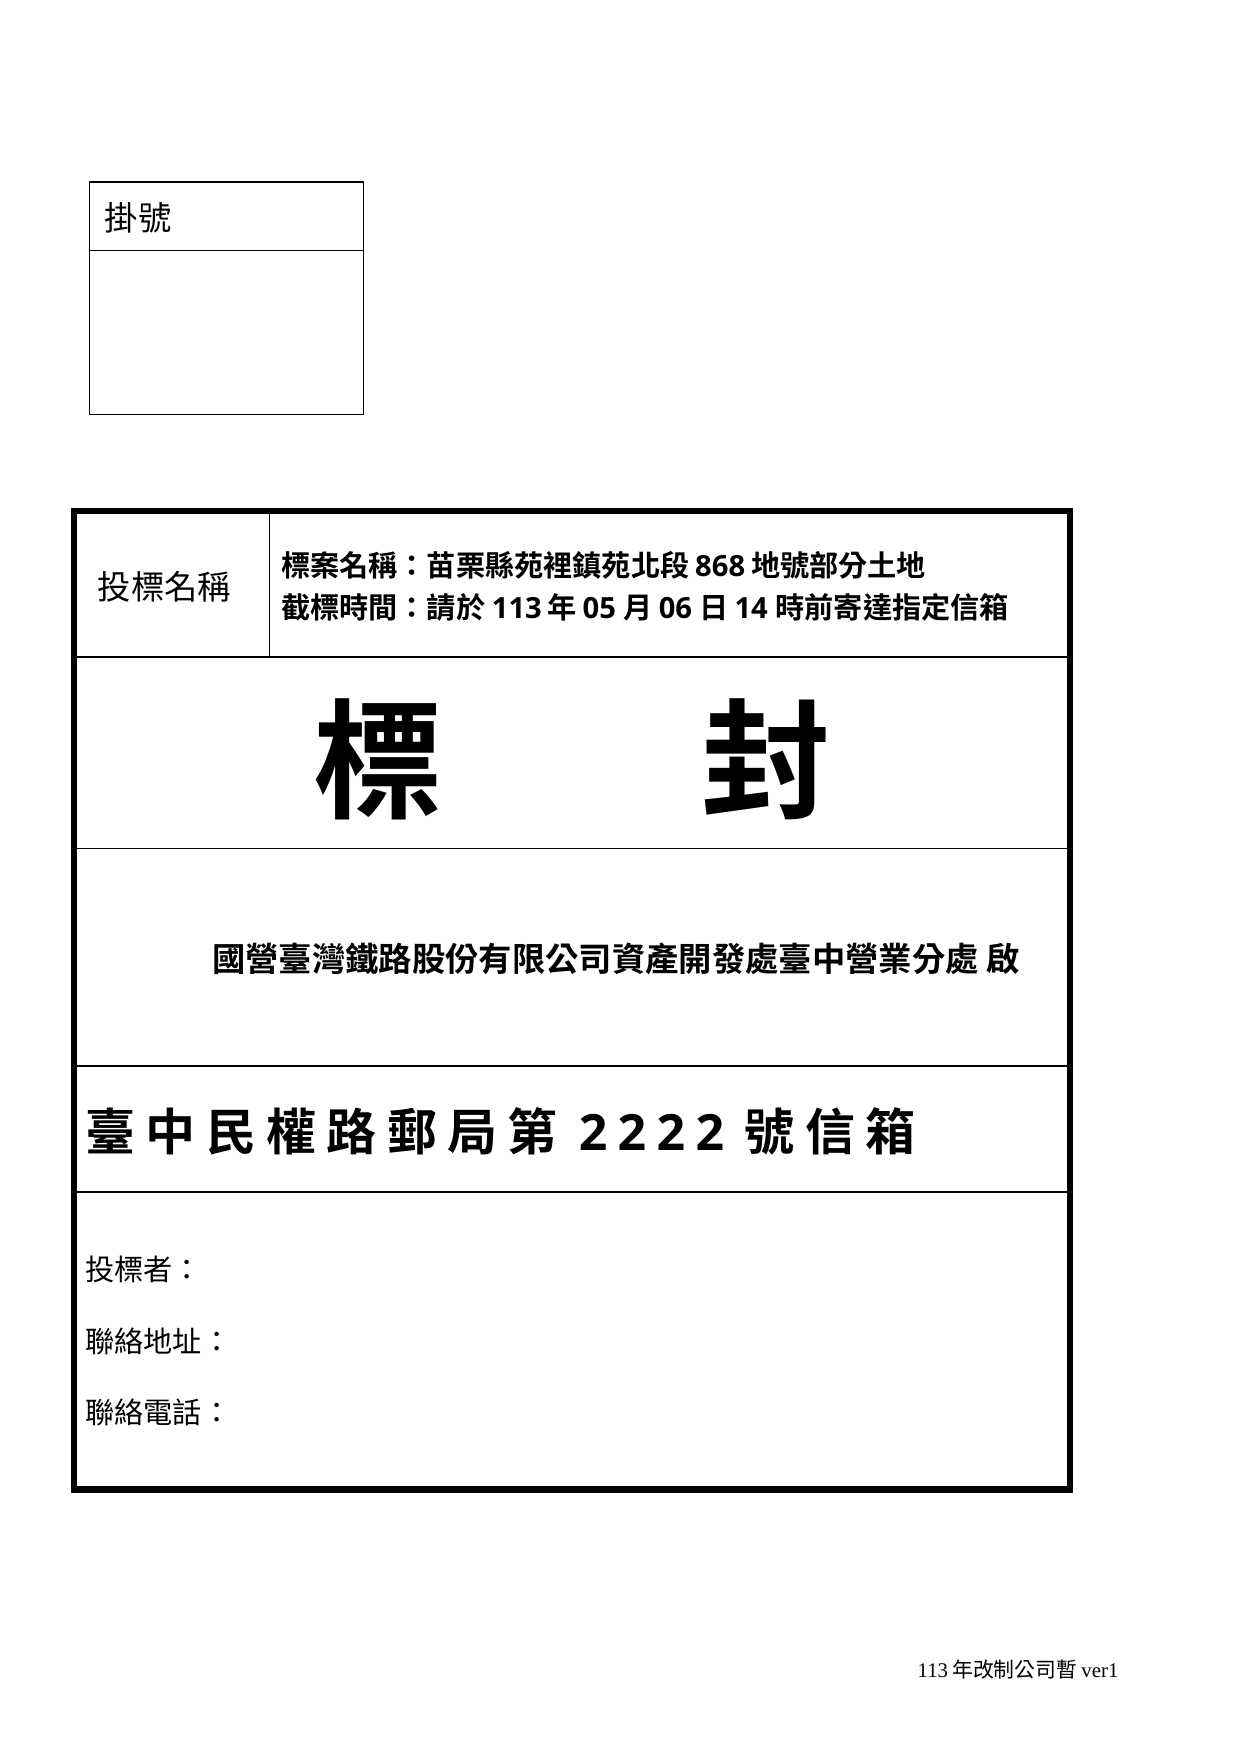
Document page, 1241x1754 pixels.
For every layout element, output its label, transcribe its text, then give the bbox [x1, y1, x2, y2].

table_cell 國營臺灣鐵路股份有限公司資產開發處臺中營業分處 啟 [77, 849, 1067, 1065]
table_cell [90, 251, 363, 413]
table_header 標案名稱：苗栗縣苑裡鎮苑北段868地號部分土地 截標時間：請於 113年05 月06 日14 時前寄達指定信箱 [270, 514, 1067, 656]
table_cell 投標者： 聯絡地址： 聯絡電話： [77, 1193, 1067, 1486]
table_cell 臺中民權路郵局第2222號信箱 [77, 1067, 1067, 1191]
table_header 投標名稱 [77, 514, 269, 656]
table_header 掛號 [90, 183, 363, 250]
table_cell 標 封 [77, 658, 1067, 847]
